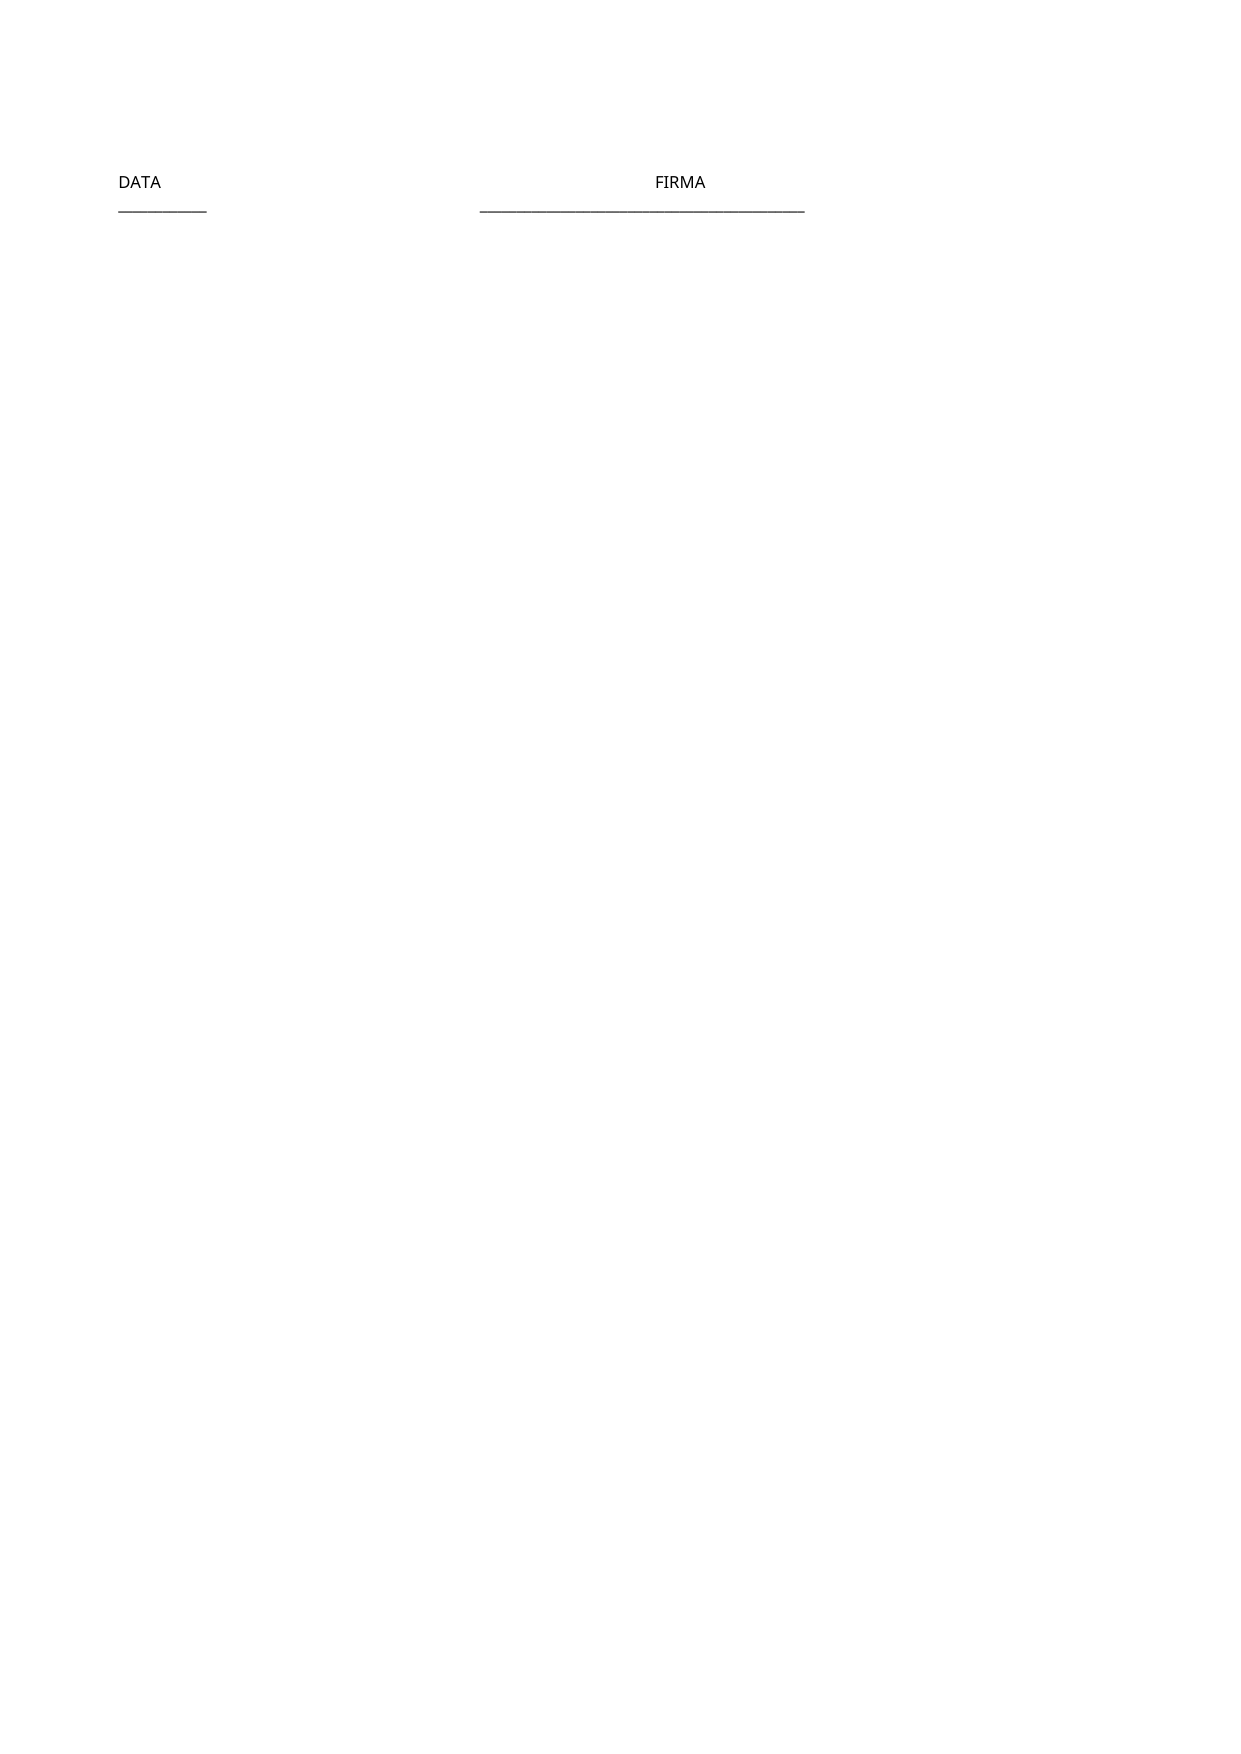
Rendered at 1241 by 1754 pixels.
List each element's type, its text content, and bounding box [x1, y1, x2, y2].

text DATA FIRMA [118, 170, 1122, 193]
text ____________ ____________________________________________ [118, 193, 1122, 216]
